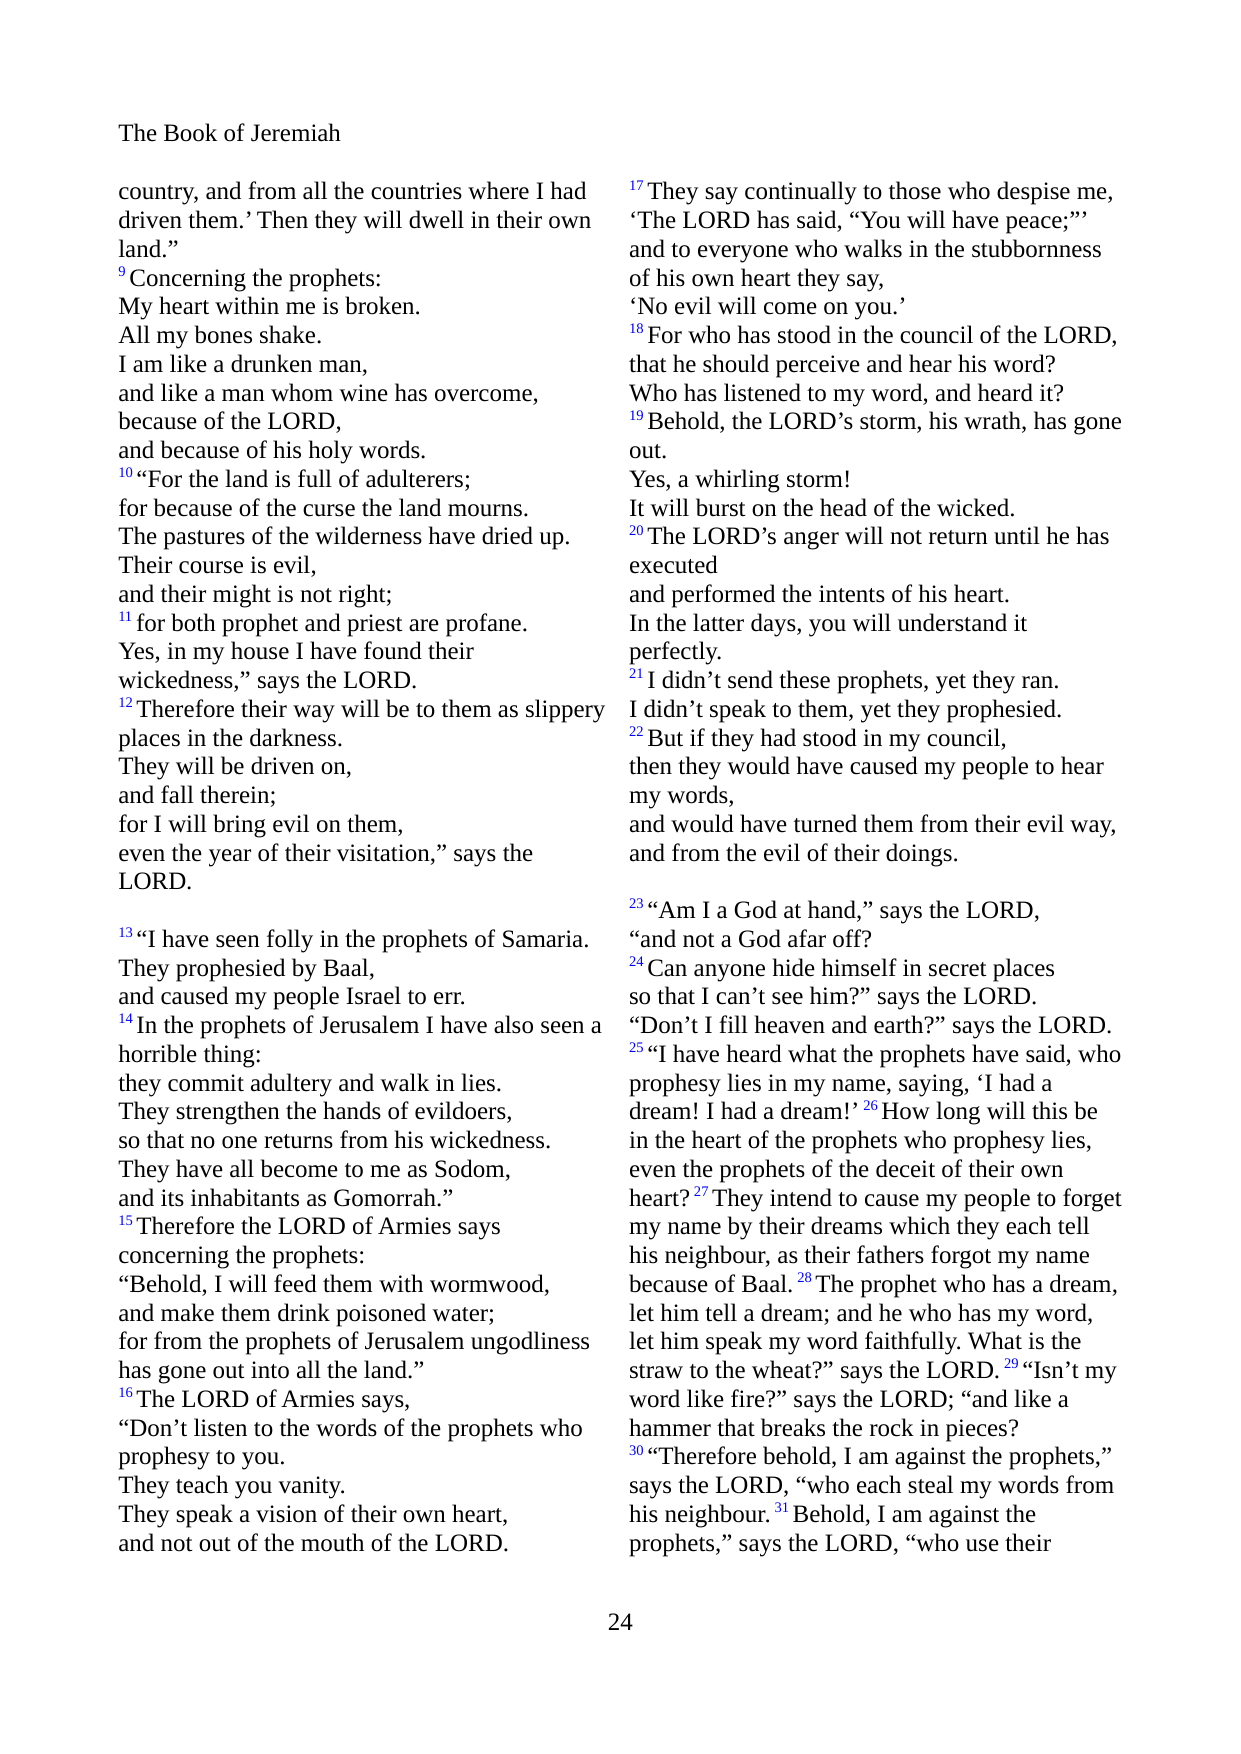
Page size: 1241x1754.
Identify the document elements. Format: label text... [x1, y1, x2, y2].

text and from the evil of their doings. [629, 838, 1122, 866]
text and make them drink poisoned water; [118, 1298, 611, 1326]
text 20 The LORD’s anger will not return until he has executed [629, 521, 1122, 579]
text 14 In the prophets of Jerusalem I have also seen a horrible thing: [118, 1010, 611, 1068]
text 11 for both prophet and priest are profane. [118, 608, 611, 636]
text for from the prophets of Jerusalem ungodliness has gone out into all the land.” [118, 1326, 611, 1384]
text “and not a God afar off? [629, 924, 1122, 953]
text 24 Can anyone hide himself in secret places [629, 953, 1122, 981]
text that he should perceive and hear his word? [629, 349, 1122, 378]
text and its inhabitants as Gomorrah.” [118, 1183, 611, 1211]
text then they would have caused my people to hear my words, [629, 751, 1122, 809]
text and their might is not right; [118, 579, 611, 608]
text 25 “I have heard what the prophets have said, who prophesy lies in my name, saying, ‘I had a dream! I had a dream!’ 26 How long will this be in the heart of the prophets who prophesy lies, even the prophets of the deceit of their own heart? 27 They intend to cause my people to forget my name by their dreams which they each tell his neighbour, as their fathers forgot my name because of Baal. 28 The prophet who has a dream, let him tell a dream; and he who has my word, let him speak my word faithfully. What is the straw to the wheat?” says the LORD. 29 “Isn’t my word like fire?” says the LORD; “and like a hammer that breaks the rock in pieces? [629, 1039, 1122, 1441]
text for because of the curse the land mourns. [118, 493, 611, 521]
text They will be driven on, [118, 751, 611, 780]
text and caused my people Israel to err. [118, 981, 611, 1010]
text ‘No evil will come on you.’ [629, 291, 1122, 320]
text My heart within me is broken. [118, 291, 611, 320]
text they commit adultery and walk in lies. [118, 1068, 611, 1096]
text “Don’t I fill heaven and earth?” says the LORD. [629, 1010, 1122, 1039]
text They strengthen the hands of evildoers, [118, 1096, 611, 1125]
text and to everyone who walks in the stubbornness of his own heart they say, [629, 234, 1122, 291]
text even the year of their visitation,” says the LORD. [118, 838, 611, 895]
text 10 “For the land is full of adulterers; [118, 464, 611, 493]
text and not out of the mouth of the LORD. [118, 1528, 611, 1556]
text They prophesied by Baal, [118, 953, 611, 981]
text 16 The LORD of Armies says, [118, 1384, 611, 1413]
text ‘The LORD has said, “You will have peace;”’ [629, 205, 1122, 234]
text because of the LORD, [118, 406, 611, 435]
text and fall therein; [118, 780, 611, 809]
text They have all become to me as Sodom, [118, 1154, 611, 1183]
text 9 Concerning the prophets: [118, 263, 611, 291]
text They speak a vision of their own heart, [118, 1499, 611, 1528]
text Their course is evil, [118, 550, 611, 579]
text 15 Therefore the LORD of Armies says concerning the prophets: [118, 1211, 611, 1269]
text 13 “I have seen folly in the prophets of Samaria. [118, 924, 611, 953]
text and would have turned them from their evil way, [629, 809, 1122, 838]
text “Don’t listen to the words of the prophets who prophesy to you. [118, 1413, 611, 1470]
text Yes, in my house I have found their wickedness,” says the LORD. [118, 636, 611, 694]
text and like a man whom wine has overcome, [118, 378, 611, 406]
text so that I can’t see him?” says the LORD. [629, 981, 1122, 1010]
text for I will bring evil on them, [118, 809, 611, 838]
text I didn’t speak to them, yet they prophesied. [629, 694, 1122, 723]
text It will burst on the head of the wicked. [629, 493, 1122, 521]
text All my bones shake. [118, 320, 611, 349]
text In the latter days, you will understand it perfectly. [629, 608, 1122, 665]
text 12 Therefore their way will be to them as slippery places in the darkness. [118, 694, 611, 751]
text 21 I didn’t send these prophets, yet they ran. [629, 665, 1122, 694]
text 22 But if they had stood in my council, [629, 723, 1122, 751]
text 17 They say continually to those who despise me, [629, 176, 1122, 205]
text and performed the intents of his heart. [629, 579, 1122, 608]
text 23 “Am I a God at hand,” says the LORD, [629, 895, 1122, 924]
text so that no one returns from his wickedness. [118, 1125, 611, 1154]
text They teach you vanity. [118, 1470, 611, 1499]
text 18 For who has stood in the council of the LORD, [629, 320, 1122, 349]
text 30 “Therefore behold, I am against the prophets,” says the LORD, “who each steal my words from his neighbour. 31 Behold, I am against the prophets,” says the LORD, “who use their [629, 1441, 1122, 1556]
text 19 Behold, the LORD’s storm, his wrath, has gone out. [629, 406, 1122, 464]
text Who has listened to my word, and heard it? [629, 378, 1122, 406]
text and because of his holy words. [118, 435, 611, 464]
text The pastures of the wilderness have dried up. [118, 521, 611, 550]
text country, and from all the countries where I had driven them.’ Then they will dwell in their own land.” [118, 176, 611, 263]
text I am like a drunken man, [118, 349, 611, 378]
text “Behold, I will feed them with wormwood, [118, 1269, 611, 1298]
text Yes, a whirling storm! [629, 464, 1122, 493]
